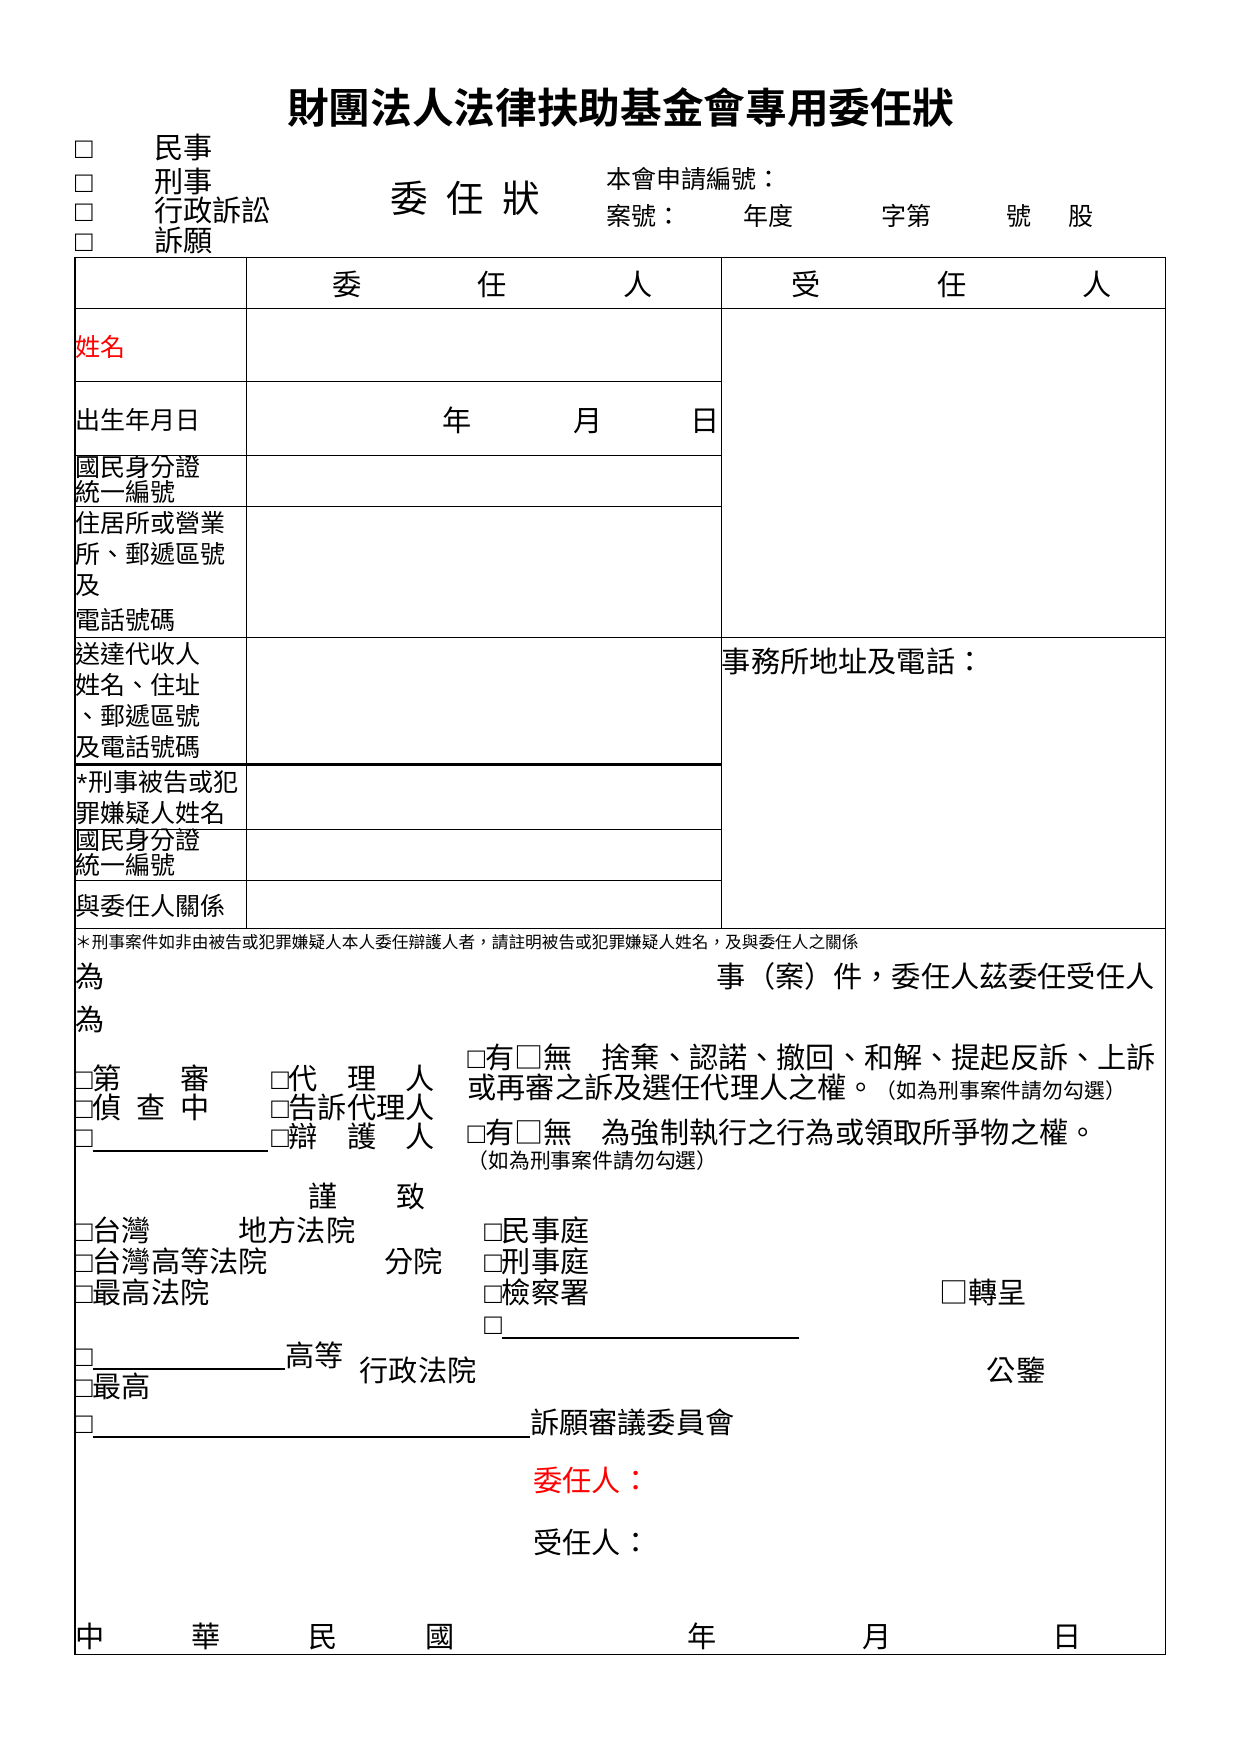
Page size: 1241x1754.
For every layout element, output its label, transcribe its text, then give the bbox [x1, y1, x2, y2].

table_cell [76, 1038, 1165, 1046]
table_cell □刑事庭 [484, 1247, 1165, 1278]
table_cell □第 審 □偵 查 中 □ [76, 1046, 271, 1174]
table_cell 謹 致 [76, 1174, 1165, 1216]
table_cell [1147, 169, 1165, 198]
table_cell 住居所或營業所、郵遞區號及 電話號碼 [76, 507, 246, 637]
table_cell [724, 1466, 1165, 1497]
table_header 本會申請編號： 案號： 年度 字第 號 股 [606, 135, 1147, 257]
table_cell 出生年月日 [76, 382, 246, 455]
table_cell □代 理 人 □告訴代理人 □辯 護 人 [271, 1046, 467, 1174]
table_cell [76, 1466, 533, 1497]
table_cell □檢察署 □轉呈 [484, 1279, 1165, 1310]
table_cell [247, 638, 721, 763]
text 財團法人法律扶助基金會專用委任狀 [75, 75, 1165, 135]
table_cell □ [75, 169, 154, 198]
table_header 委 任 狀 [327, 135, 606, 257]
table_cell 送達代收人 姓名、住址 、郵遞區號 及電話號碼 [76, 638, 246, 763]
table_cell 姓名 [76, 309, 246, 381]
table_cell □ [75, 199, 154, 228]
table_cell □ [484, 1310, 809, 1341]
table_cell [247, 881, 721, 928]
table_cell 訴願 [154, 228, 327, 257]
table_cell 刑事 [154, 169, 327, 198]
table_cell [809, 1310, 1165, 1341]
table_cell 中 華 民 國 年 月 日 [76, 1622, 1165, 1654]
table_cell 年 月 日 [247, 382, 721, 455]
table_cell □ 高等 [76, 1341, 359, 1372]
table_cell 行政法院 公鑒 [360, 1341, 1165, 1403]
table_cell 委 任 人 [247, 258, 721, 308]
table_cell □ 訴願審議委員會 [76, 1404, 1165, 1441]
table_header [1147, 135, 1165, 169]
table_cell [247, 766, 721, 829]
table_cell □民事庭 [484, 1216, 1165, 1247]
table_cell 國民身分證 統一編號 [76, 830, 246, 880]
table_cell 為 事（案）件，委任人茲委任受任人為 [76, 954, 1165, 1038]
table_header 民事 [154, 135, 327, 169]
table_cell 國民身分證 統一編號 [76, 456, 246, 506]
table_cell [247, 456, 721, 506]
table_cell 行政訴訟 [154, 199, 327, 228]
table_cell 與委任人關係 [76, 881, 246, 928]
table_cell [1147, 228, 1165, 257]
table_cell [76, 1310, 484, 1341]
table_cell ＊刑事案件如非由被告或犯罪嫌疑人本人委任辯護人者，請註明被告或犯罪嫌疑人姓名，及與委任人之關係 [76, 929, 1165, 954]
table_cell [76, 1497, 1165, 1528]
table_cell [247, 507, 721, 637]
table_cell □有□無 捨棄、認諾、撤回、和解、提起反訴、上訴或再審之訴及選任代理人之權。（如為刑事案件請勿勾選） [467, 1046, 1165, 1120]
table_cell [724, 1529, 1165, 1560]
table_cell *刑事被告或犯罪嫌疑人姓名 [76, 766, 246, 829]
table_cell □有□無 為強制執行之行為或領取所爭物之權。 （如為刑事案件請勿勾選） [467, 1120, 1165, 1174]
table_cell [1147, 199, 1165, 228]
table_cell 委任人： [533, 1466, 724, 1497]
table_cell [247, 309, 721, 381]
table_cell [76, 258, 246, 308]
table_cell □最高 [76, 1372, 359, 1403]
table_cell □台灣高等法院 分院 [76, 1247, 484, 1278]
table_cell □ [75, 228, 154, 257]
table_cell [247, 830, 721, 880]
table_cell □最高法院 [76, 1279, 484, 1310]
table_cell 事務所地址及電話： [722, 638, 1165, 928]
table_cell [76, 1560, 1165, 1591]
table_cell [76, 1591, 1165, 1622]
table_cell [76, 1441, 1165, 1466]
table_cell [76, 1529, 533, 1560]
table_cell □台灣 地方法院 [76, 1216, 484, 1247]
table_header □ [75, 135, 154, 169]
table_cell 受 任 人 [722, 258, 1165, 308]
table_cell 受任人： [533, 1529, 724, 1560]
table_cell [722, 309, 1165, 637]
